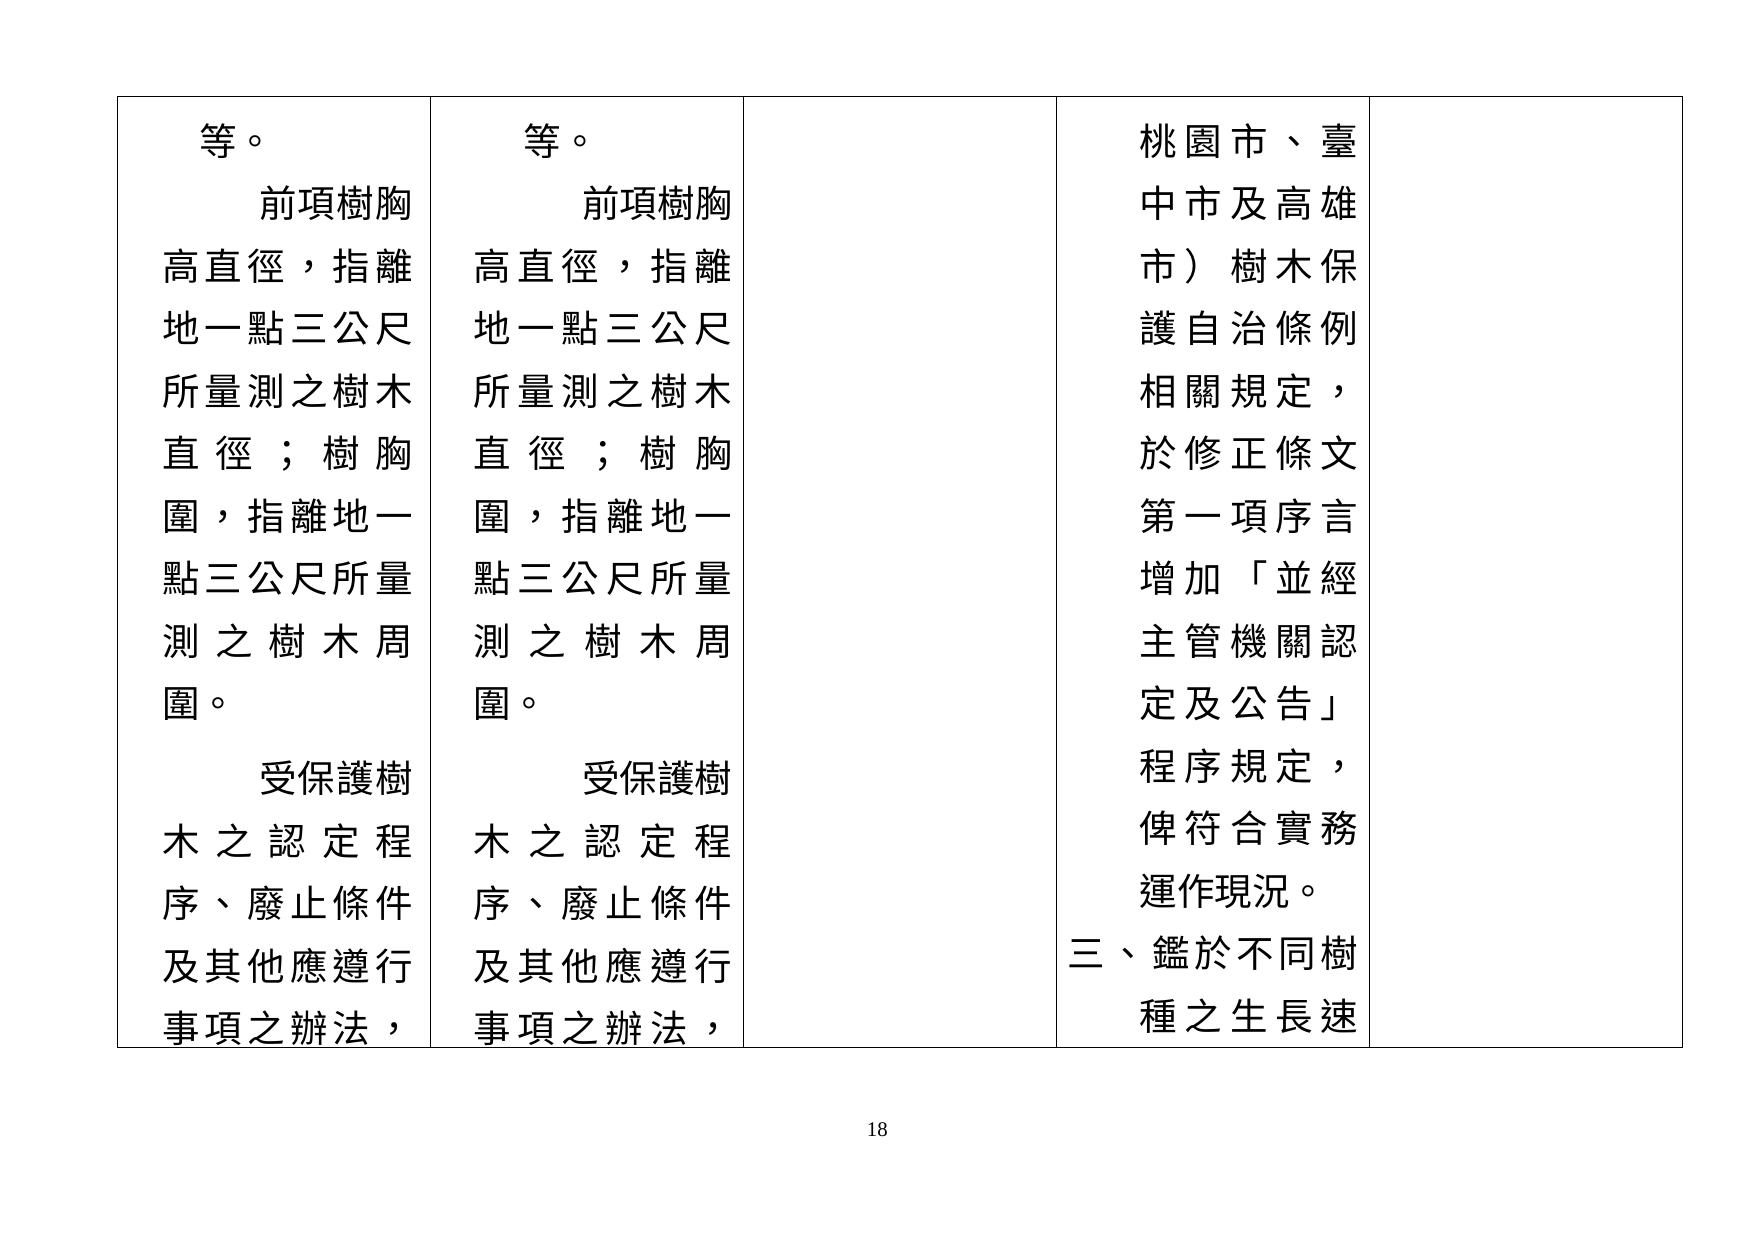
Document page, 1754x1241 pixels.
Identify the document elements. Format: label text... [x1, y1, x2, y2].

table_cell 桃園市、臺中市及高雄市）樹木保護自治條例相關規定，於修正條文第一項序言增加「並經主管機關認定及公告」程序規定，俾符合實務運作現況。 三、鑑於不同樹種之生長速 [1057, 97, 1369, 1047]
table_cell [1370, 97, 1682, 1047]
table_cell [744, 97, 1056, 1047]
table_cell 等。 前項樹胸高直徑，指離地一點三公尺所量測之樹木直徑；樹胸圍，指離地一點三公尺所量測之樹木周圍。 受保護樹木之認定程序、廢止條件及其他應遵行事項之辦法， [118, 97, 430, 1047]
table_cell 等。 前項樹胸高直徑，指離地一點三公尺所量測之樹木直徑；樹胸圍，指離地一點三公尺所量測之樹木周圍。 受保護樹木之認定程序、廢止條件及其他應遵行事項之辦法， [431, 97, 743, 1047]
